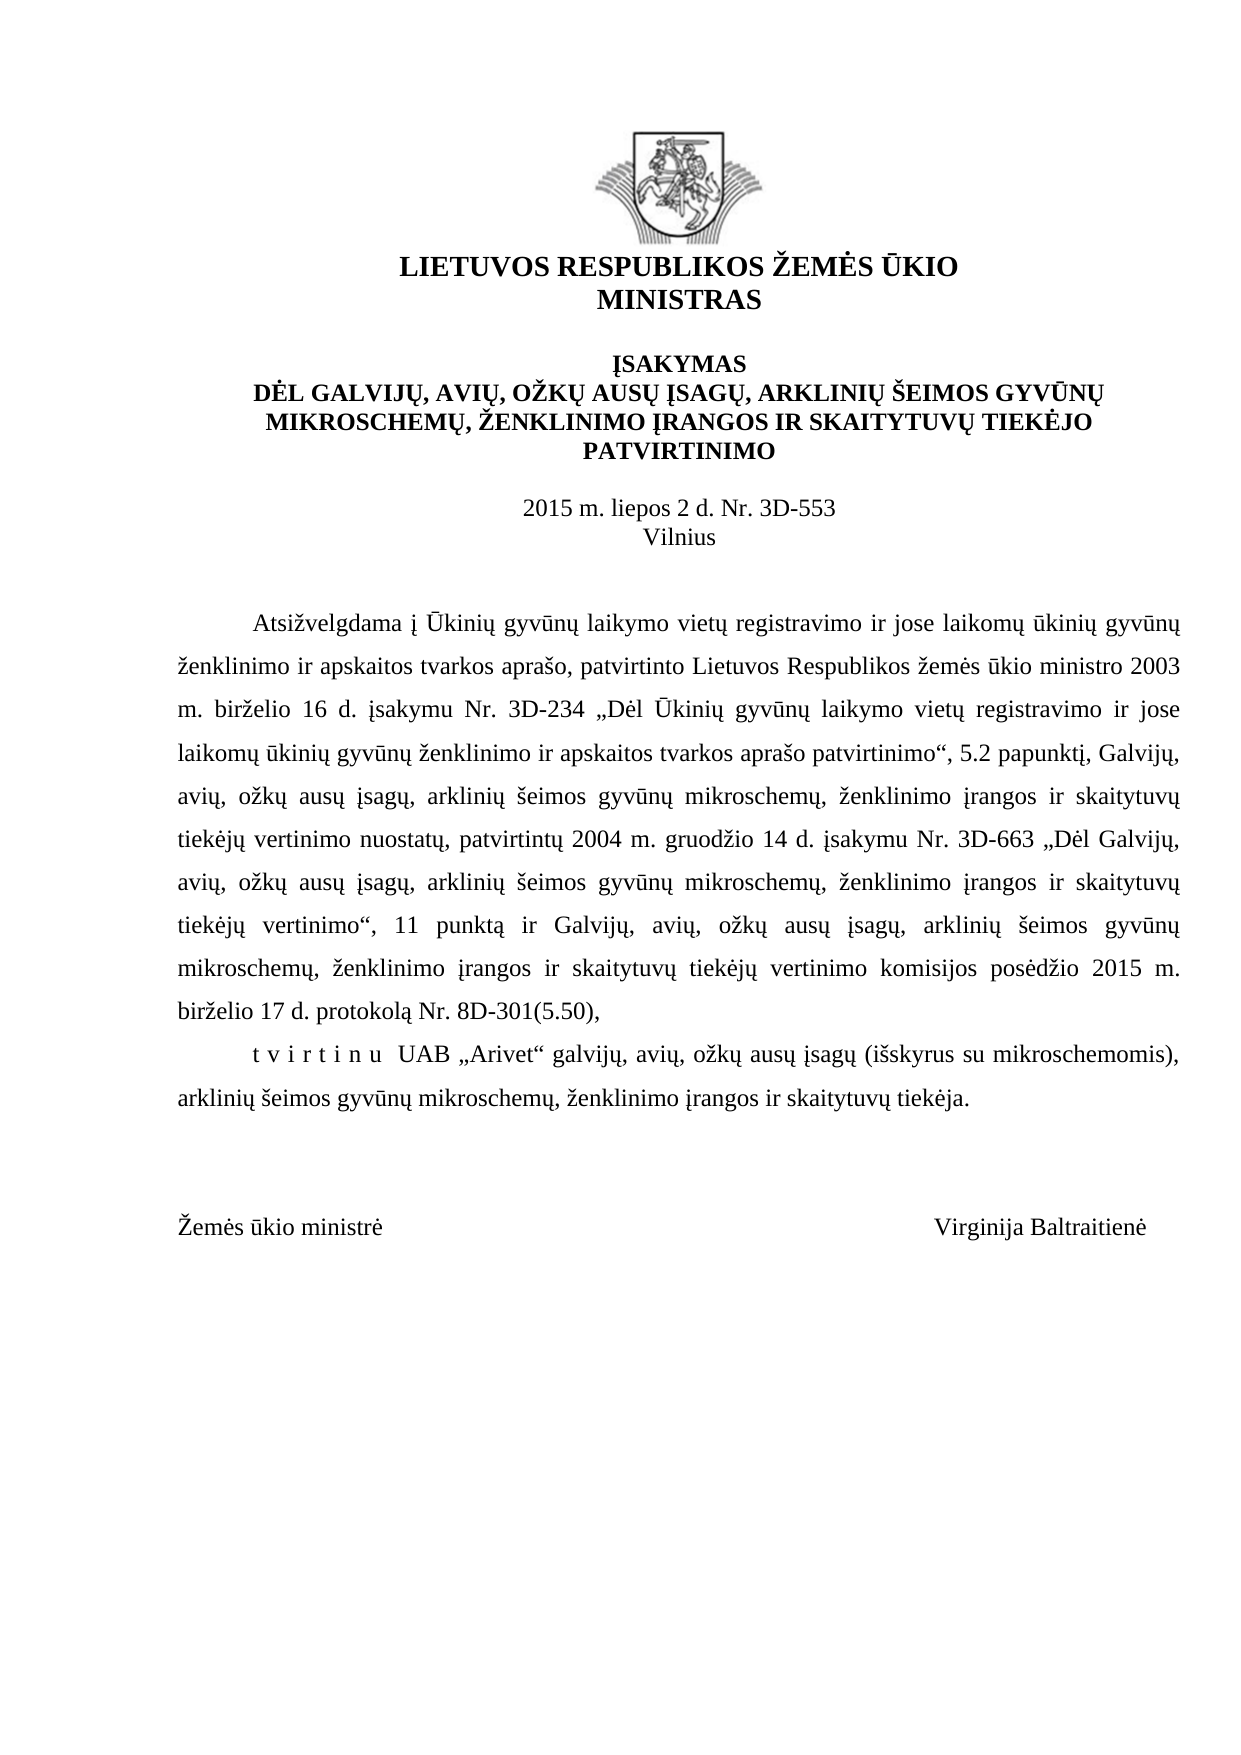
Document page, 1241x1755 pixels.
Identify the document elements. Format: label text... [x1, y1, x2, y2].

text DĖL GALVIJŲ, AVIŲ, OŽKŲ AUSŲ ĮSAGŲ, arklinių ŠEIMOS GYVŪNŲ MIKROSCHEMŲ, ŽENKLINIMO ĮRANGOS IR SKAITYTUVŲ TIEKĖJO PATVIRTINIMO [177, 378, 1181, 464]
text LIETUVOS RESPUBLIKOS ŽEMĖS ŪKIO [177, 249, 1181, 282]
text Atsižvelgdama į Ūkinių gyvūnų laikymo vietų registravimo ir jose laikomų ūkinių gyvūnų ženklinimo ir apskaitos tvarkos aprašo, patvirtinto Lietuvos Respublikos žemės ūkio ministro 2003 m. birželio 16 d. įsakymu Nr. 3D-234 „Dėl Ūkinių gyvūnų laikymo vietų registravimo ir jose laikomų ūkinių gyvūnų ženklinimo ir apskaitos tvarkos aprašo patvirtinimo“, 5.2 papunktį, Galvijų, avių, ožkų ausų įsagų, arklinių šeimos gyvūnų mikroschemų, ženklinimo įrangos ir skaitytuvų tiekėjų vertinimo nuostatų, patvirtintų 2004 m. gruodžio 14 d. įsakymu Nr. 3D-663 „Dėl Galvijų, avių, ožkų ausų įsagų, arklinių šeimos gyvūnų mikroschemų, ženklinimo įrangos ir skaitytuvų tiekėjų vertinimo“, 11 punktą ir Galvijų, avių, ožkų ausų įsagų, arklinių šeimos gyvūnų mikroschemų, ženklinimo įrangos ir skaitytuvų tiekėjų vertinimo komisijos posėdžio 2015 m. birželio 17 d. protokolą Nr. 8D-301(5.50), [177, 608, 1181, 1025]
text MINISTRAS [177, 282, 1181, 316]
text Vilnius [177, 522, 1181, 551]
text Žemės ūkio ministrė Virginija Baltraitienė [177, 1212, 1181, 1241]
text t v i r t i n u UAB „Arivet“ galvijų, avių, ožkų ausų įsagų (išskyrus su mikroschemomis), arklinių šeimos gyvūnų mikroschemų, ženklinimo įrangos ir skaitytuvų tiekėja. [177, 1039, 1181, 1111]
text ĮSAKYMAS [177, 349, 1181, 378]
text 2015 m. liepos 2 d. Nr. 3D-553 [177, 493, 1181, 522]
